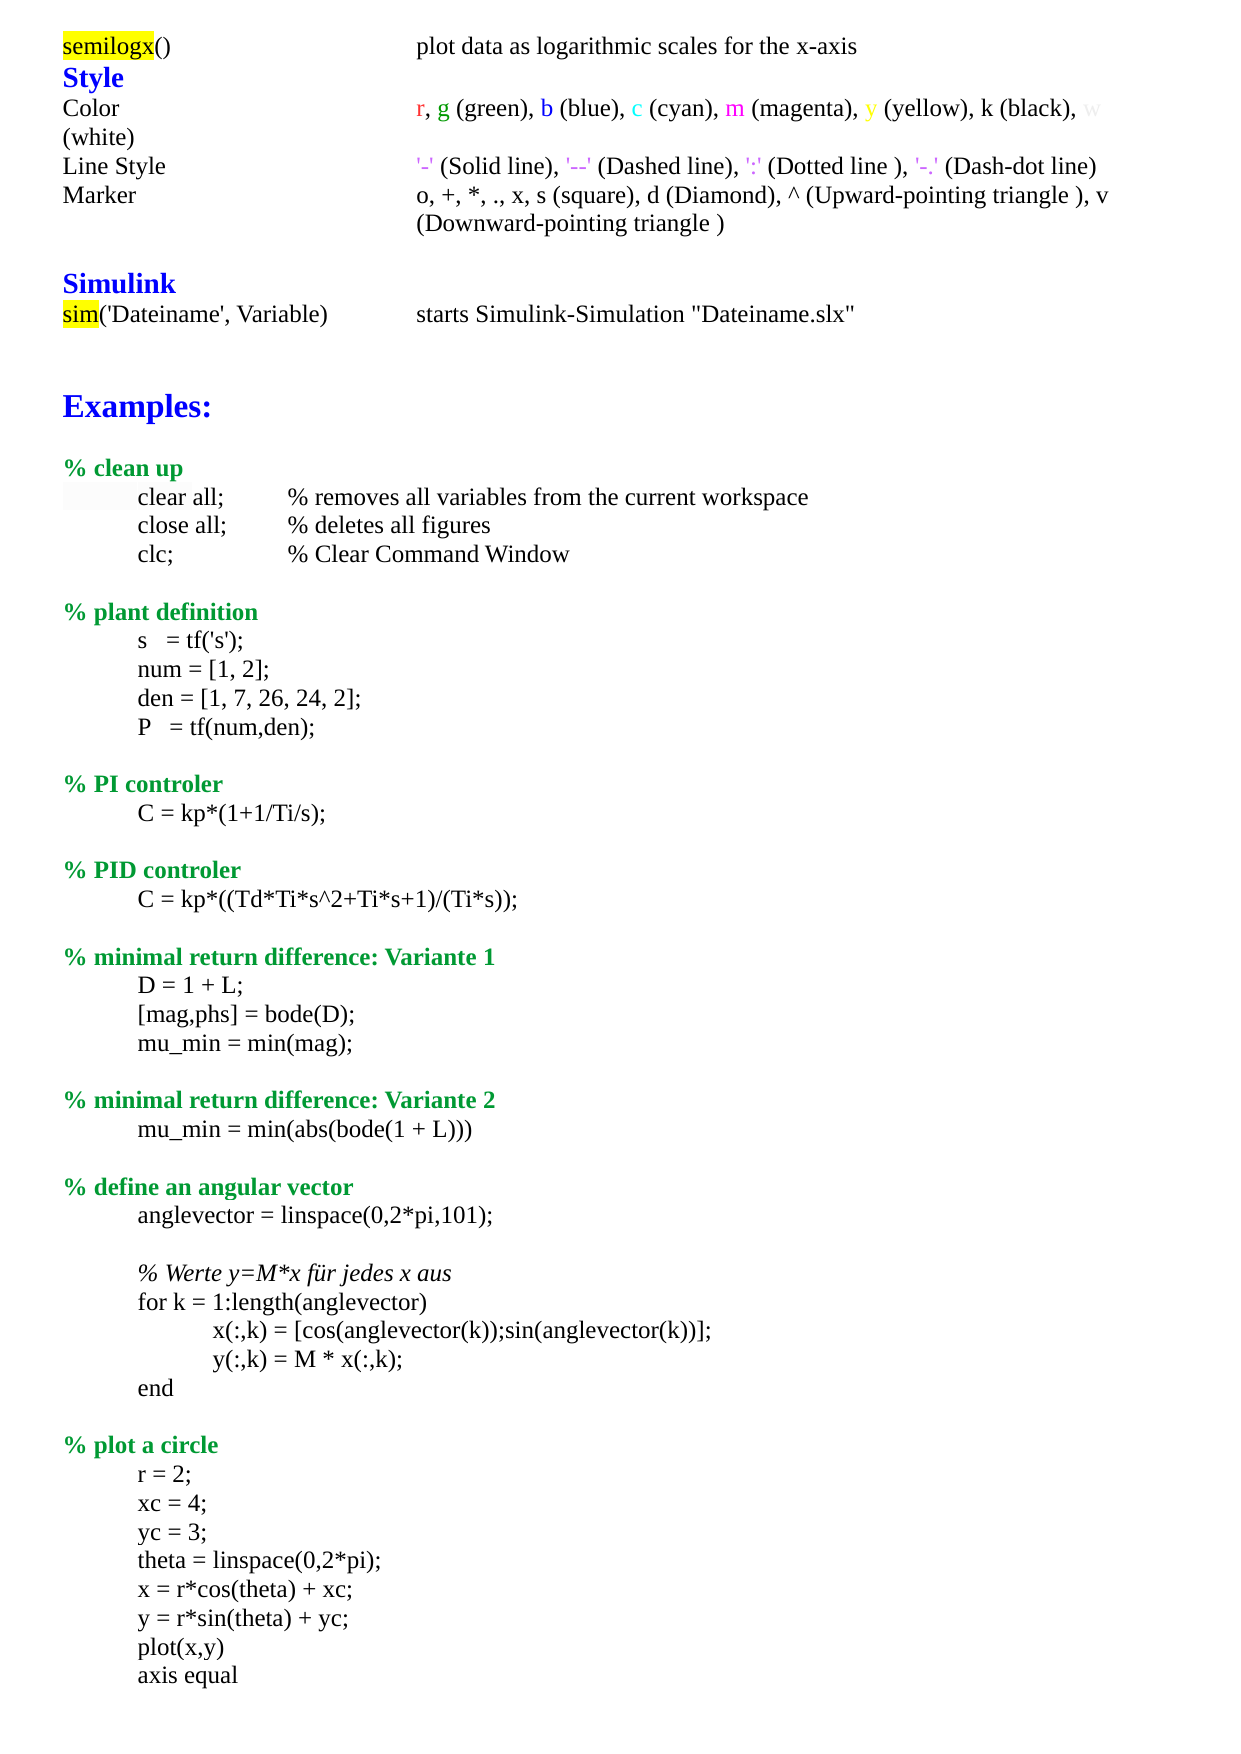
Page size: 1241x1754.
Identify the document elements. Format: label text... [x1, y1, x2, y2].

text Examples: [62, 386, 1179, 424]
text s = tf('s'); [62, 625, 1179, 654]
text sim('Dateiname', Variable) starts Simulink-Simulation "Dateiname.slx" [62, 299, 1179, 328]
text semilogx() plot data as logarithmic scales for the x-axis [62, 31, 1179, 60]
text for k = 1:length(anglevector) [62, 1287, 1179, 1315]
text % plant definition [62, 597, 1179, 625]
text Color r, g (green), b (blue), c (cyan), m (magenta), y (yellow), k (black), w (white) [62, 93, 1179, 151]
text Line Style '-' (Solid line), '--' (Dashed line), ':' (Dotted line ), '-.' (Dash-dot line) [62, 151, 1179, 180]
text % PI controler [62, 769, 1179, 798]
text mu_min = min(abs(bode(1 + L))) [62, 1114, 1179, 1143]
text end [62, 1373, 1179, 1402]
text [mag,phs] = bode(D); [62, 999, 1179, 1028]
text x = r*cos(theta) + xc; [62, 1574, 1179, 1603]
text % define an angular vector [62, 1172, 1179, 1200]
text clear all; % removes all variables from the current workspace [62, 482, 1179, 510]
text xc = 4; [62, 1488, 1179, 1517]
text P = tf(num,den); [62, 712, 1179, 740]
text theta = linspace(0,2*pi); [62, 1545, 1179, 1574]
text clc; % Clear Command Window [62, 539, 1179, 568]
text C = kp*(1+1/Ti/s); [62, 798, 1179, 827]
text den = [1, 7, 26, 24, 2]; [62, 683, 1179, 712]
text % minimal return difference: Variante 1 [62, 942, 1179, 970]
text anglevector = linspace(0,2*pi,101); [62, 1200, 1179, 1229]
text mu_min = min(mag); [62, 1028, 1179, 1057]
text x(:,k) = [cos(anglevector(k));sin(anglevector(k))]; [62, 1315, 1179, 1344]
text num = [1, 2]; [62, 654, 1179, 683]
text yc = 3; [62, 1517, 1179, 1545]
text axis equal [62, 1660, 1179, 1689]
text % Werte y=M*x für jedes x aus [62, 1258, 1179, 1287]
text % plot a circle [62, 1430, 1179, 1459]
text r = 2; [62, 1459, 1179, 1488]
text Style [62, 60, 1179, 93]
text % clean up [62, 453, 1179, 482]
text % minimal return difference: Variante 2 [62, 1085, 1179, 1114]
text y(:,k) = M * x(:,k); [62, 1344, 1179, 1373]
text % PID controler [62, 855, 1179, 884]
text Simulink [62, 266, 1179, 299]
text y = r*sin(theta) + yc; [62, 1603, 1179, 1632]
text plot(x,y) [62, 1632, 1179, 1660]
text C = kp*((Td*Ti*s^2+Ti*s+1)/(Ti*s)); [62, 884, 1179, 913]
text D = 1 + L; [62, 970, 1179, 999]
text Marker o, +, *, ., x, s (square), d (Diamond), ^ (Upward-pointing triangle ), v (Downward-pointing triangle ) [62, 180, 1179, 237]
text close all; % deletes all figures [62, 510, 1179, 539]
